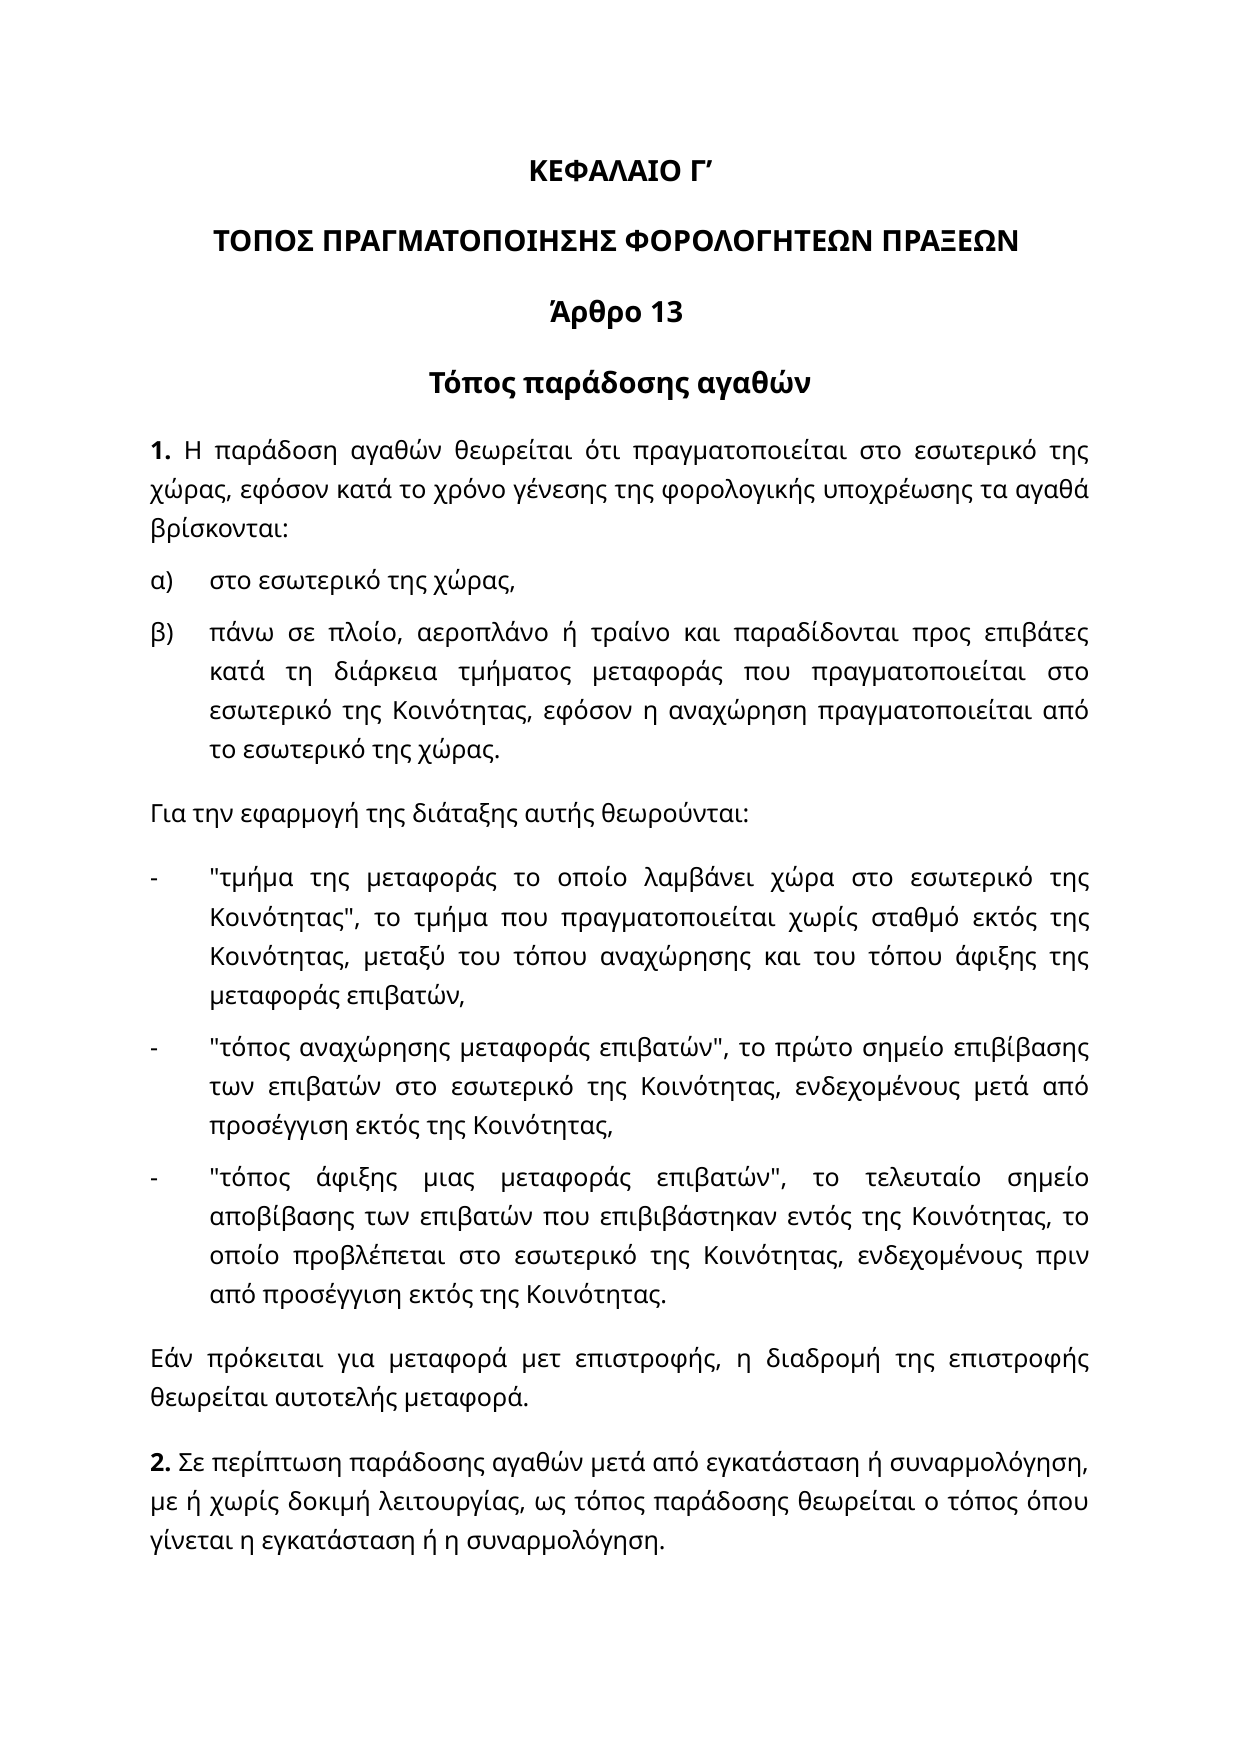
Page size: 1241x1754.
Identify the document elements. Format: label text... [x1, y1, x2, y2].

subtitle Άρθρο 13 [150, 291, 1090, 331]
list - "τμήμα της μεταφοράς το οποίο λαμβάνει χώρα στο εσωτερικό της Κοινότητας", το τμήμα που πραγματοποιείται χωρίς σταθμό εκτός της Κοινότητας, μεταξύ του τόπου αναχώρησης και του τόπου άφιξης της μεταφοράς επιβατών, [150, 860, 1090, 1012]
text Για την εφαρμογή της διάταξης αυτής θεωρούνται: [150, 796, 1090, 830]
list - "τόπος άφιξης μιας μεταφοράς επιβατών", το τελευταίο σημείο αποβίβασης των επιβατών που επιβιβάστηκαν εντός της Κοινότητας, το οποίο προβλέπεται στο εσωτερικό της Κοινότητας, ενδεχομένους πριν από προσέγγιση εκτός της Κοινότητας. [150, 1159, 1090, 1311]
subtitle Τόπος παράδοσης αγαθών [150, 362, 1090, 402]
list β) πάνω σε πλοίο, αεροπλάνο ή τραίνο και παραδίδονται προς επιβάτες κατά τη διάρκεια τμήματος μεταφοράς που πραγματοποιείται στο εσωτερικό της Κοινότητας, εφόσον η αναχώρηση πραγματοποιείται από το εσωτερικό της χώρας. [150, 614, 1090, 766]
text Εάν πρόκειται για μεταφορά μετ επιστροφής, η διαδρομή της επιστροφής θεωρείται αυτοτελής μεταφορά. [150, 1341, 1090, 1414]
list - "τόπος αναχώρησης μεταφοράς επιβατών", το πρώτο σημείο επιβίβασης των επιβατών στο εσωτερικό της Κοινότητας, ενδεχομένους μετά από προσέγγιση εκτός της Κοινότητας, [150, 1029, 1090, 1142]
list α) στο εσωτερικό της χώρας, [150, 562, 1090, 597]
text 2. Σε περίπτωση παράδοσης αγαθών μετά από εγκατάσταση ή συναρμολόγηση, με ή χωρίς δοκιμή λειτουργίας, ως τόπος παράδοσης θεωρείται ο τόπος όπου γίνεται η εγκατάσταση ή η συναρμολόγηση. [150, 1444, 1090, 1557]
subtitle ΤΟΠΟΣ ΠΡΑΓΜΑΤΟΠΟΙΗΣΗΣ ΦΟΡΟΛΟΓΗΤΕΩΝ ΠΡΑΞΕΩΝ [150, 221, 1090, 260]
subtitle ΚΕΦΑΛΑΙΟ Γ’ [150, 150, 1090, 190]
text 1. Η παράδοση αγαθών θεωρείται ότι πραγματοποιείται στο εσωτερικό της χώρας, εφόσον κατά το χρόνο γένεσης της φορολογικής υποχρέωσης τα αγαθά βρίσκονται: [150, 432, 1090, 545]
